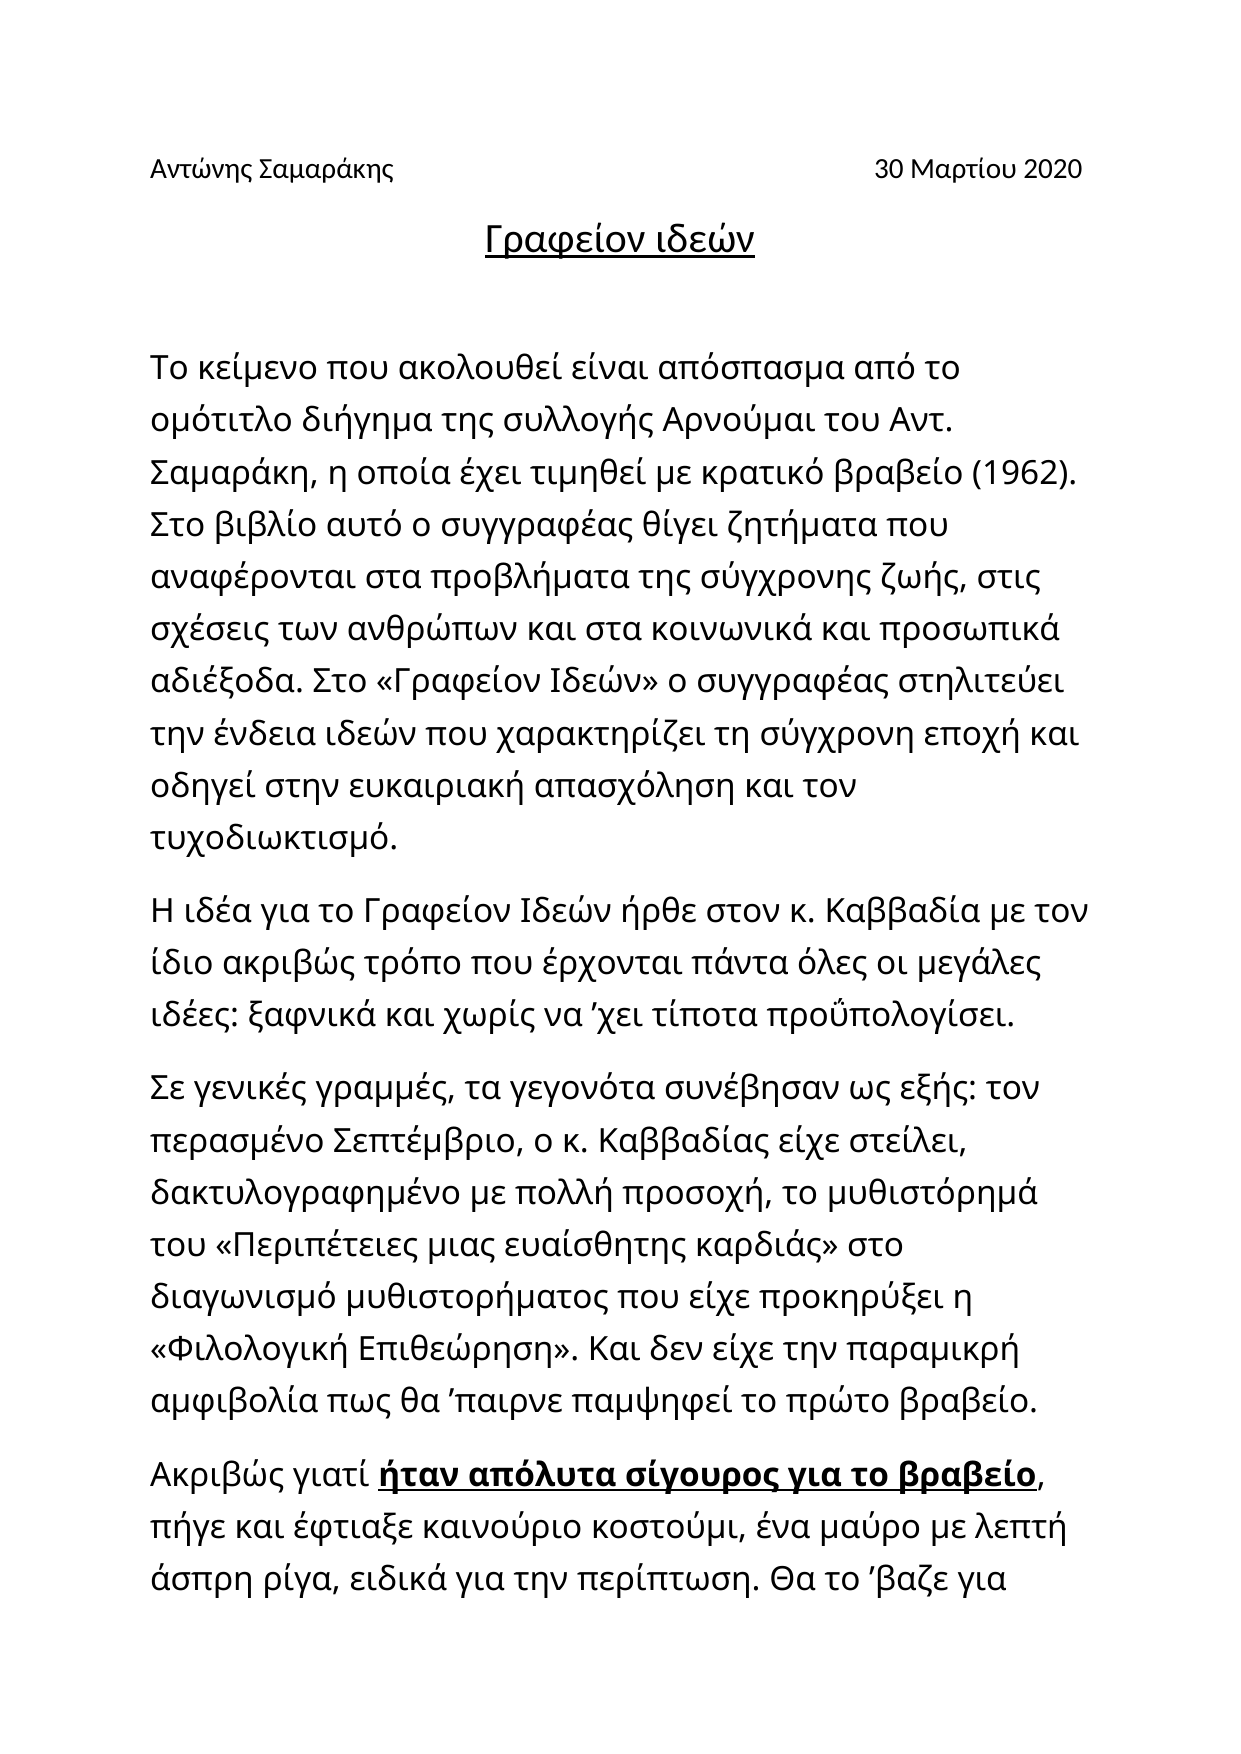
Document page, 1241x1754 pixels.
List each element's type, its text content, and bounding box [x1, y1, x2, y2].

text Γραφείον ιδεών [150, 212, 1090, 263]
text Το κείμενο που ακολουθεί είναι απόσπασμα από το ομότιτλο διήγημα της συλλογής Αρνούμαι του Αντ. Σαμαράκη, η οποία έχει τιμηθεί με κρατικό βραβείο (1962). Στο βιβλίο αυτό ο συγγραφέας θίγει ζητήματα που αναφέρονται στα προβλήματα της σύγχρονης ζωής, στις σχέσεις των ανθρώπων και στα κοινωνικά και προσωπικά αδιέξοδα. Στο «Γραφείον Ιδεών» ο συγγραφέας στηλιτεύει την ένδεια ιδεών που χαρακτηρίζει τη σύγχρονη εποχή και οδηγεί στην ευκαιριακή απασχόληση και τον τυχοδιωκτισμό. [150, 344, 1090, 859]
text Σε γενικές γραμμές, τα γεγονότα συνέβησαν ως εξής: τον περασμένο Σεπτέμβριο, ο κ. Καββαδίας είχε στείλει, δακτυλογραφημένο με πολλή προσοχή, το μυθιστόρημά του «Περιπέτειες μιας ευαίσθητης καρδιάς» στο διαγωνισμό μυθιστορήματος που είχε προκηρύξει η «Φιλολογική Επιθεώρηση». Και δεν είχε την παραμικρή αμφιβολία πως θα ’παιρνε παμψηφεί το πρώτο βραβείο. [150, 1064, 1090, 1423]
text H ιδέα για το Γραφείον Ιδεών ήρθε στον κ. Καββαδία με τον ίδιο ακριβώς τρόπο που έρχονται πάντα όλες οι μεγάλες ιδέες: ξαφνικά και χωρίς να ’χει τίποτα προΰπολογίσει. [150, 887, 1090, 1037]
text Ακριβώς γιατί ήταν απόλυτα σίγουρος για το βραβείο, πήγε και έφτιαξε καινούριο κοστούμι, ένα μαύρο με λεπτή άσπρη ρίγα, ειδικά για την περίπτωση. Θα το ’βαζε για [150, 1450, 1090, 1600]
text Αντώνης Σαμαράκης 30 Μαρτίου 2020 [150, 150, 1090, 186]
